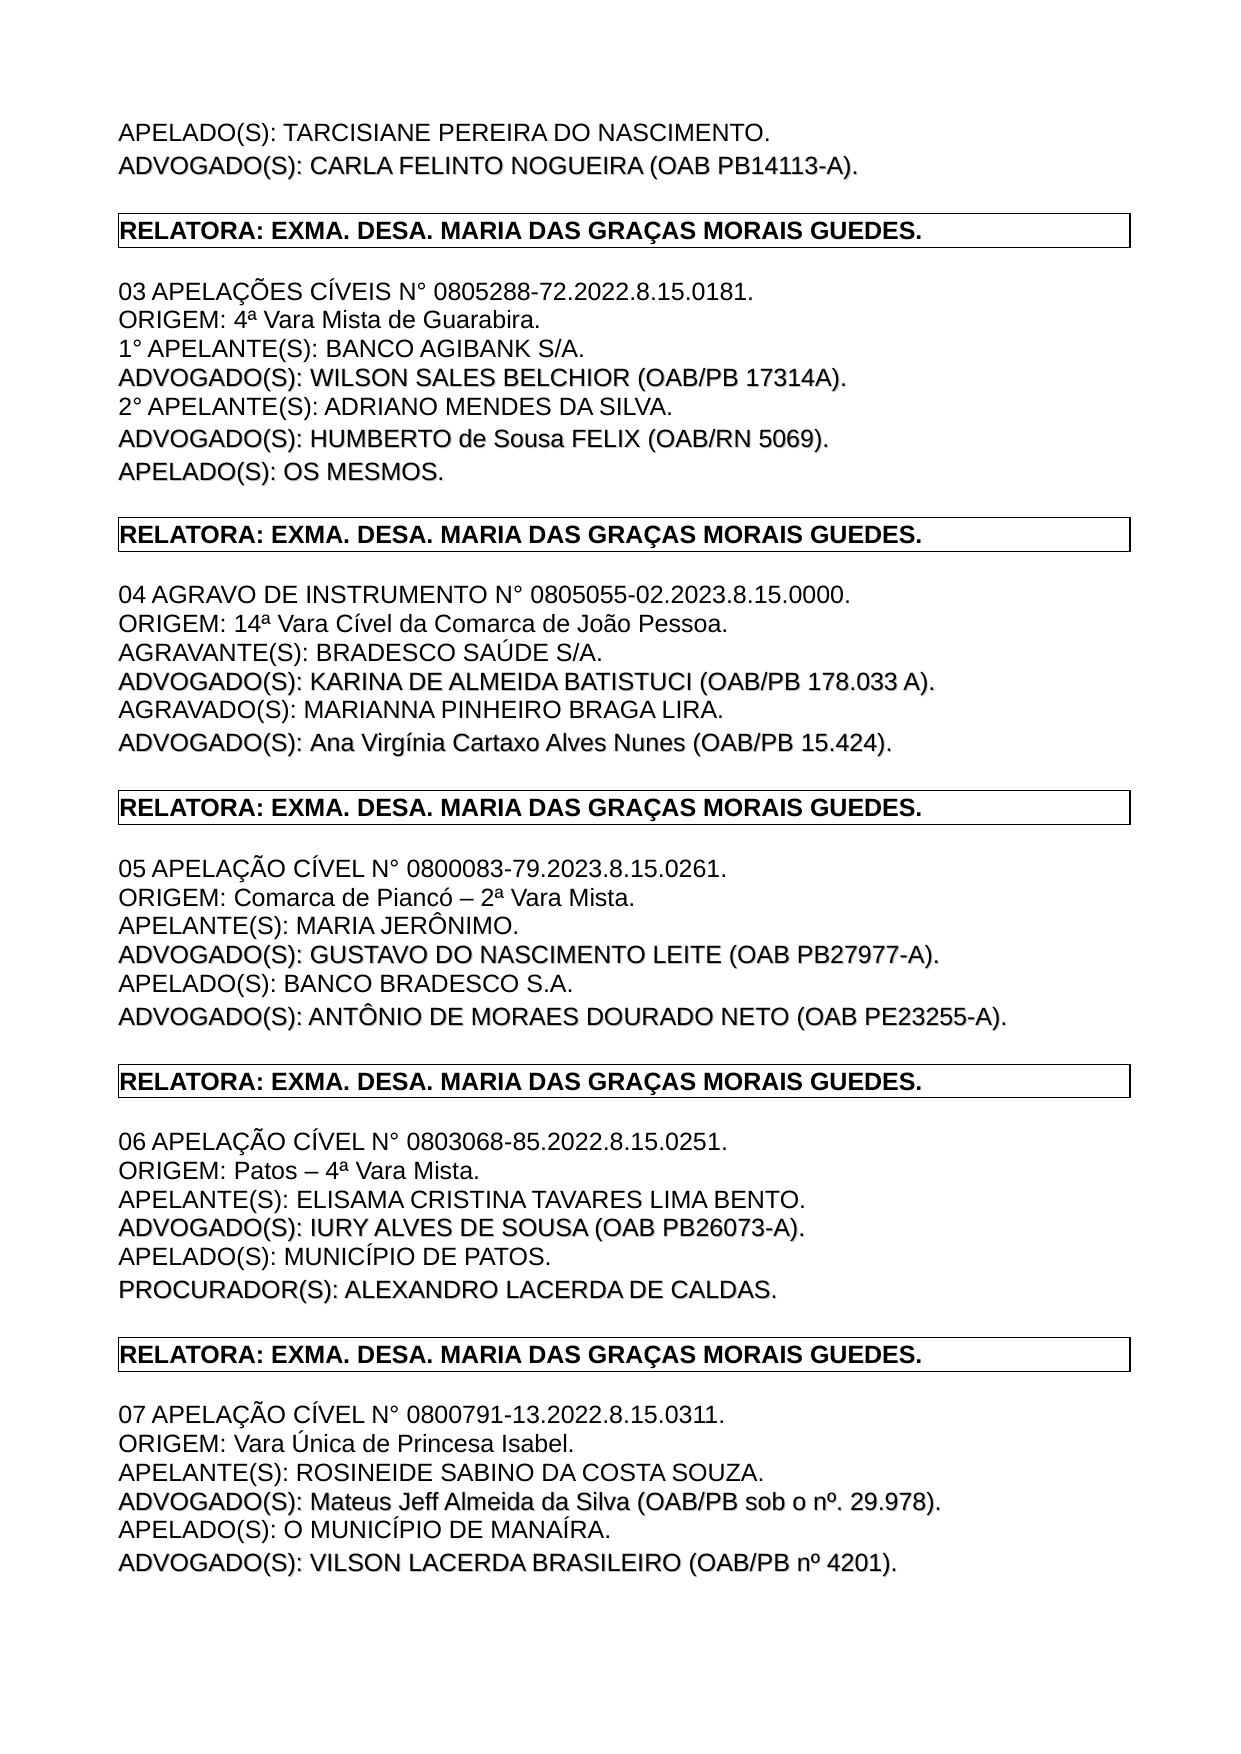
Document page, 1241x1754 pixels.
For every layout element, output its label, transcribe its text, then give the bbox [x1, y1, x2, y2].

text ORIGEM: 14ª Vara Cível da Comarca de João Pessoa. [118, 609, 1122, 638]
text ADVOGADO(S): WILSON SALES BELCHIOR (OAB/PB 17314A). [118, 363, 1122, 391]
text APELADO(S): MUNICÍPIO DE PATOS. [118, 1242, 1122, 1271]
text APELANTE(S): ELISAMA CRISTINA TAVARES LIMA BENTO. [118, 1185, 1122, 1213]
text 05 APELAÇÃO CÍVEL N° 0800083-79.2023.8.15.0261. [118, 854, 1122, 883]
text APELADO(S): TARCISIANE PEREIRA DO NASCIMENTO. [118, 118, 1122, 147]
text ADVOGADO(S): VILSON LACERDA BRASILEIRO (OAB/PB nº 4201). [118, 1548, 1131, 1577]
text ADVOGADO(S): HUMBERTO de Sousa FELIX (OAB/RN 5069). [118, 424, 1131, 453]
text ADVOGADO(S): Mateus Jeff Almeida da Silva (OAB/PB sob o nº. 29.978). [118, 1487, 1122, 1516]
text ADVOGADO(S): KARINA DE ALMEIDA BATISTUCI (OAB/PB 178.033 A). [118, 667, 1122, 696]
text ADVOGADO(S): ANTÔNIO DE MORAES DOURADO NETO (OAB PE23255-A). [118, 1002, 1131, 1031]
text RELATORA: EXMA. DESA. MARIA DAS GRAÇAS MORAIS GUEDES. [119, 214, 1129, 247]
text RELATORA: EXMA. DESA. MARIA DAS GRAÇAS MORAIS GUEDES. [119, 1338, 1129, 1371]
text ORIGEM: Vara Única de Princesa Isabel. [118, 1429, 1122, 1458]
text ORIGEM: Patos – 4ª Vara Mista. [118, 1156, 1122, 1185]
text ADVOGADO(S): IURY ALVES DE SOUSA (OAB PB26073-A). [118, 1213, 1122, 1242]
text ORIGEM: Comarca de Piancó – 2ª Vara Mista. [118, 883, 1122, 911]
text 1° APELANTE(S): BANCO AGIBANK S/A. [118, 334, 1122, 363]
text 03 APELAÇÕES CÍVEIS N° 0805288-72.2022.8.15.0181. [118, 276, 1122, 305]
text PROCURADOR(S): ALEXANDRO LACERDA DE CALDAS. [118, 1275, 1131, 1304]
text 04 AGRAVO DE INSTRUMENTO N° 0805055-02.2023.8.15.0000. [118, 581, 1122, 609]
text AGRAVADO(S): MARIANNA PINHEIRO BRAGA LIRA. [118, 696, 1122, 724]
text RELATORA: EXMA. DESA. MARIA DAS GRAÇAS MORAIS GUEDES. [119, 518, 1129, 551]
text APELADO(S): O MUNICÍPIO DE MANAÍRA. [118, 1516, 1122, 1544]
text APELANTE(S): MARIA JERÔNIMO. [118, 911, 1122, 940]
text 07 APELAÇÃO CÍVEL N° 0800791-13.2022.8.15.0311. [118, 1401, 1122, 1429]
text ADVOGADO(S): CARLA FELINTO NOGUEIRA (OAB PB14113-A). [118, 151, 1131, 180]
text 06 APELAÇÃO CÍVEL N° 0803068-85.2022.8.15.0251. [118, 1127, 1122, 1156]
text ORIGEM: 4ª Vara Mista de Guarabira. [118, 305, 1122, 334]
text APELADO(S): OS MESMOS. [118, 457, 1131, 486]
text ADVOGADO(S): Ana Virgínia Cartaxo Alves Nunes (OAB/PB 15.424). [118, 728, 1131, 757]
text 2° APELANTE(S): ADRIANO MENDES DA SILVA. [118, 391, 1122, 420]
text RELATORA: EXMA. DESA. MARIA DAS GRAÇAS MORAIS GUEDES. [119, 1065, 1129, 1097]
text APELANTE(S): ROSINEIDE SABINO DA COSTA SOUZA. [118, 1458, 1122, 1487]
text AGRAVANTE(S): BRADESCO SAÚDE S/A. [118, 638, 1122, 667]
text APELADO(S): BANCO BRADESCO S.A. [118, 969, 1122, 998]
text RELATORA: EXMA. DESA. MARIA DAS GRAÇAS MORAIS GUEDES. [119, 791, 1129, 824]
text ADVOGADO(S): GUSTAVO DO NASCIMENTO LEITE (OAB PB27977-A). [118, 940, 1122, 969]
